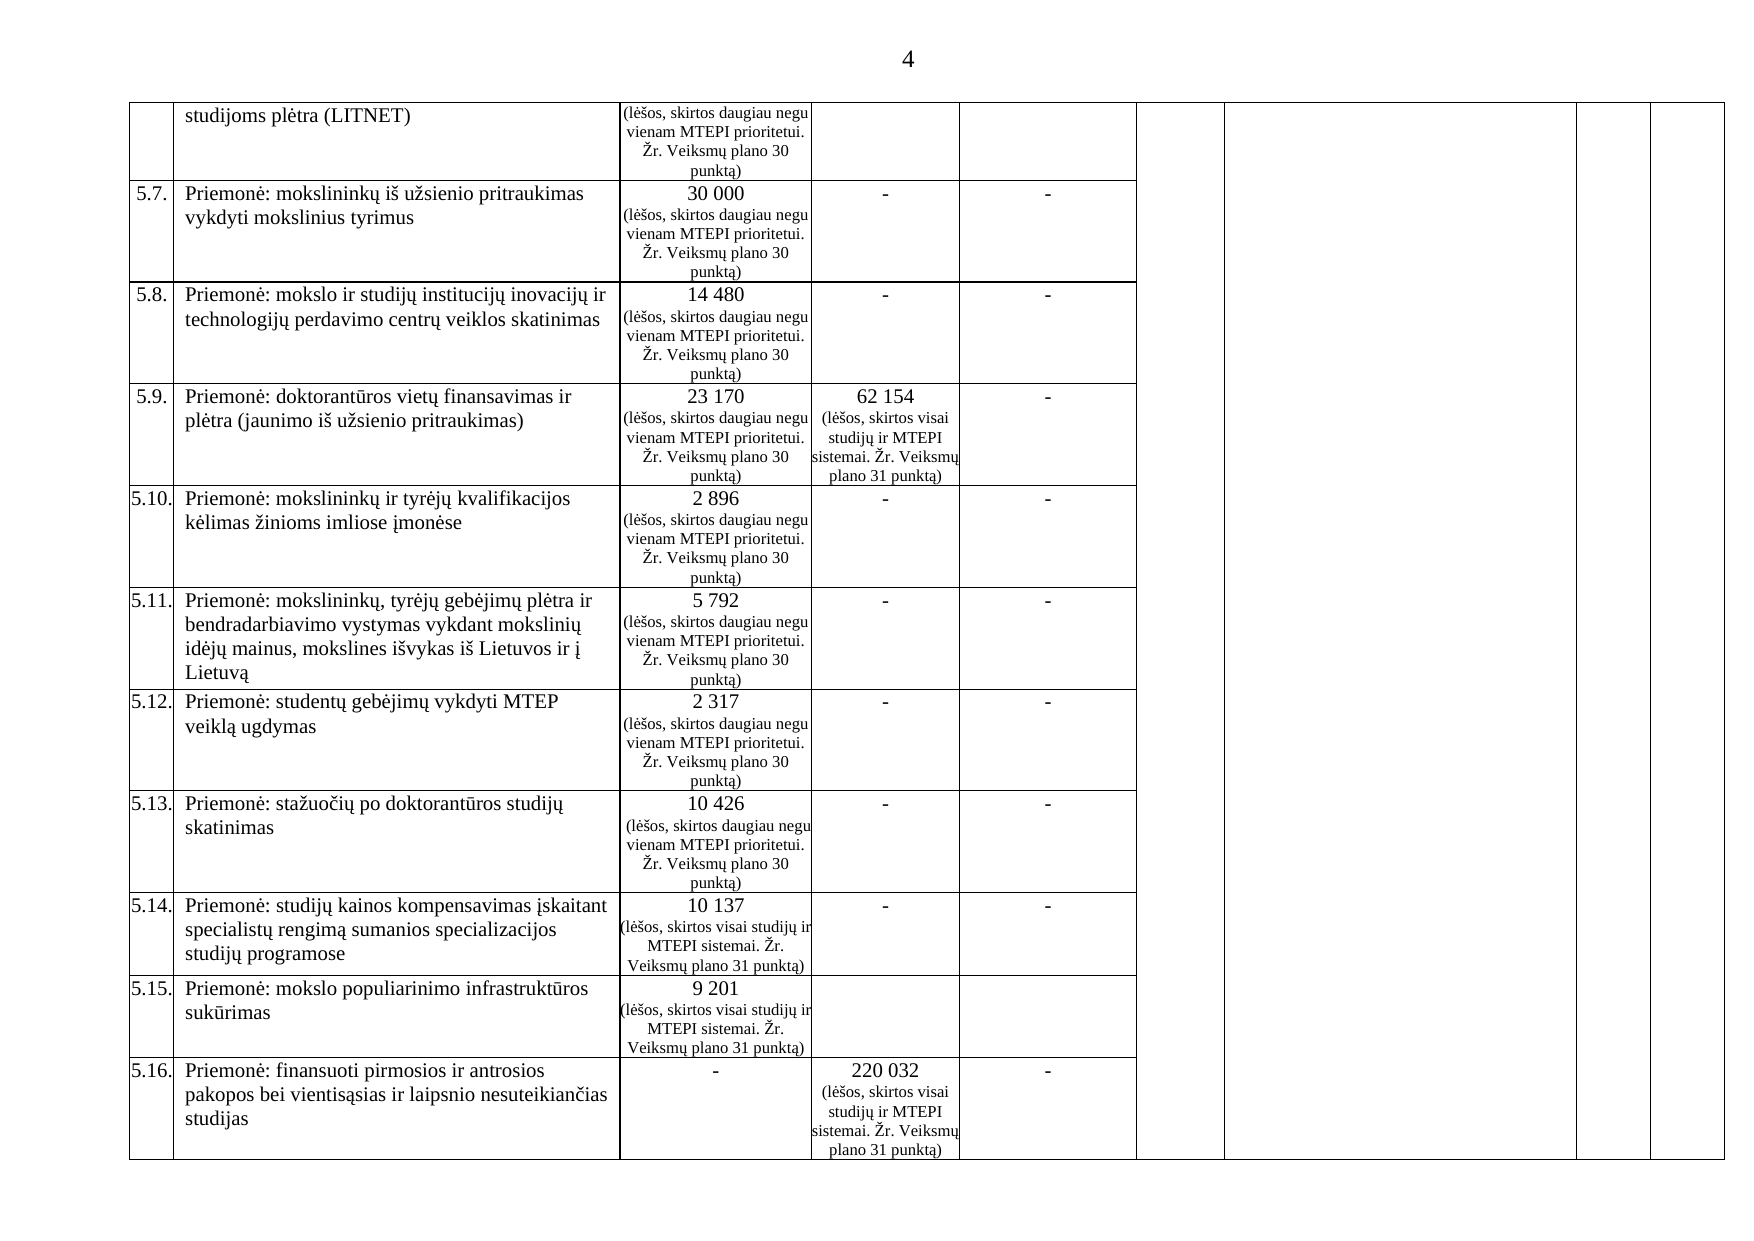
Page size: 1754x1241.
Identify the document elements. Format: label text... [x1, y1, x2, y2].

table_cell - [812, 181, 959, 281]
table_cell 5.16. [130, 1058, 173, 1159]
table_cell 5.14. [130, 893, 173, 974]
table_cell 14 480 (lėšos, skirtos daugiau negu vienam MTEPI prioritetui. Žr. Veiksmų plano 30 punktą) [621, 283, 811, 383]
table_cell [1577, 103, 1650, 1159]
table_cell [812, 976, 959, 1057]
table_cell (lėšos, skirtos daugiau negu vienam MTEPI prioritetui. Žr. Veiksmų plano 30 punktą) [621, 103, 811, 179]
table_cell 5.8. [130, 283, 173, 383]
table_cell 5.12. [130, 690, 173, 790]
table_cell 5.15. [130, 976, 173, 1057]
table_cell - [960, 181, 1136, 281]
table_cell [1137, 103, 1224, 1159]
table_cell 5 792 (lėšos, skirtos daugiau negu vienam MTEPI prioritetui. Žr. Veiksmų plano 30 punktą) [621, 588, 811, 688]
table_cell studijoms plėtra (LITNET) [174, 103, 619, 179]
table_cell - [960, 486, 1136, 587]
table_cell - [960, 690, 1136, 790]
table_cell - [812, 791, 959, 892]
table_cell - [812, 486, 959, 587]
table_cell 30 000 (lėšos, skirtos daugiau negu vienam MTEPI prioritetui. Žr. Veiksmų plano 30 punktą) [621, 181, 811, 281]
table_cell 2 896 (lėšos, skirtos daugiau negu vienam MTEPI prioritetui. Žr. Veiksmų plano 30 punktą) [621, 486, 811, 587]
table_cell - [812, 103, 959, 179]
table_cell [1651, 103, 1724, 1159]
table_cell 5.13. [130, 791, 173, 892]
table_cell - [960, 588, 1136, 688]
table_cell - [812, 283, 959, 383]
table_cell - [621, 1058, 811, 1159]
table_cell 9 201 (lėšos, skirtos visai studijų ir MTEPI sistemai. Žr. Veiksmų plano 31 punktą) [621, 976, 811, 1057]
table_cell Priemonė: stažuočių po doktorantūros studijų skatinimas [174, 791, 619, 892]
table_cell 2 317 (lėšos, skirtos daugiau negu vienam MTEPI prioritetui. Žr. Veiksmų plano 30 punktą) [621, 690, 811, 790]
table_cell - [960, 283, 1136, 383]
table_cell [960, 976, 1136, 1057]
table_cell - [812, 893, 959, 974]
table_cell 23 170 (lėšos, skirtos daugiau negu vienam MTEPI prioritetui. Žr. Veiksmų plano 30 punktą) [621, 384, 811, 485]
table_cell 220 032 (lėšos, skirtos visai studijų ir MTEPI sistemai. Žr. Veiksmų plano 31 punktą) [812, 1058, 959, 1159]
table_cell - [960, 103, 1136, 179]
table_cell 10 137 (lėšos, skirtos visai studijų ir MTEPI sistemai. Žr. Veiksmų plano 31 punktą) [621, 893, 811, 974]
table_cell - [960, 893, 1136, 974]
table_cell - [960, 384, 1136, 485]
table_cell - [960, 791, 1136, 892]
table_cell Priemonė: finansuoti pirmosios ir antrosios pakopos bei vientisąsias ir laipsnio nesuteikiančias studijas [174, 1058, 619, 1159]
table_cell Priemonė: doktorantūros vietų finansavimas ir plėtra (jaunimo iš užsienio pritraukimas) [174, 384, 619, 485]
table_cell Priemonė: studijų kainos kompensavimas įskaitant specialistų rengimą sumanios specializacijos studijų programose [174, 893, 619, 974]
table_cell [1225, 103, 1576, 1159]
table_cell 5.7. [130, 181, 173, 281]
table_cell 10 426 (lėšos, skirtos daugiau negu vienam MTEPI prioritetui. Žr. Veiksmų plano 30 punktą) [621, 791, 811, 892]
table_cell [130, 103, 173, 179]
table_cell Priemonė: studentų gebėjimų vykdyti MTEP veiklą ugdymas [174, 690, 619, 790]
table_cell 5.9. [130, 384, 173, 485]
table_cell 5.11. [130, 588, 173, 688]
table_cell - [960, 1058, 1136, 1159]
table_cell Priemonė: mokslininkų, tyrėjų gebėjimų plėtra ir bendradarbiavimo vystymas vykdant mokslinių idėjų mainus, mokslines išvykas iš Lietuvos ir į Lietuvą [174, 588, 619, 688]
table_cell Priemonė: mokslininkų iš užsienio pritraukimas vykdyti mokslinius tyrimus [174, 181, 619, 281]
table_cell 5.10. [130, 486, 173, 587]
table_cell Priemonė: mokslo populiarinimo infrastruktūros sukūrimas [174, 976, 619, 1057]
table_cell Priemonė: mokslo ir studijų institucijų inovacijų ir technologijų perdavimo centrų veiklos skatinimas [174, 283, 619, 383]
table_cell Priemonė: mokslininkų ir tyrėjų kvalifikacijos kėlimas žinioms imliose įmonėse [174, 486, 619, 587]
table_cell - [812, 690, 959, 790]
table_cell - [812, 588, 959, 688]
table_cell 62 154 (lėšos, skirtos visai studijų ir MTEPI sistemai. Žr. Veiksmų plano 31 punktą) [812, 384, 959, 485]
